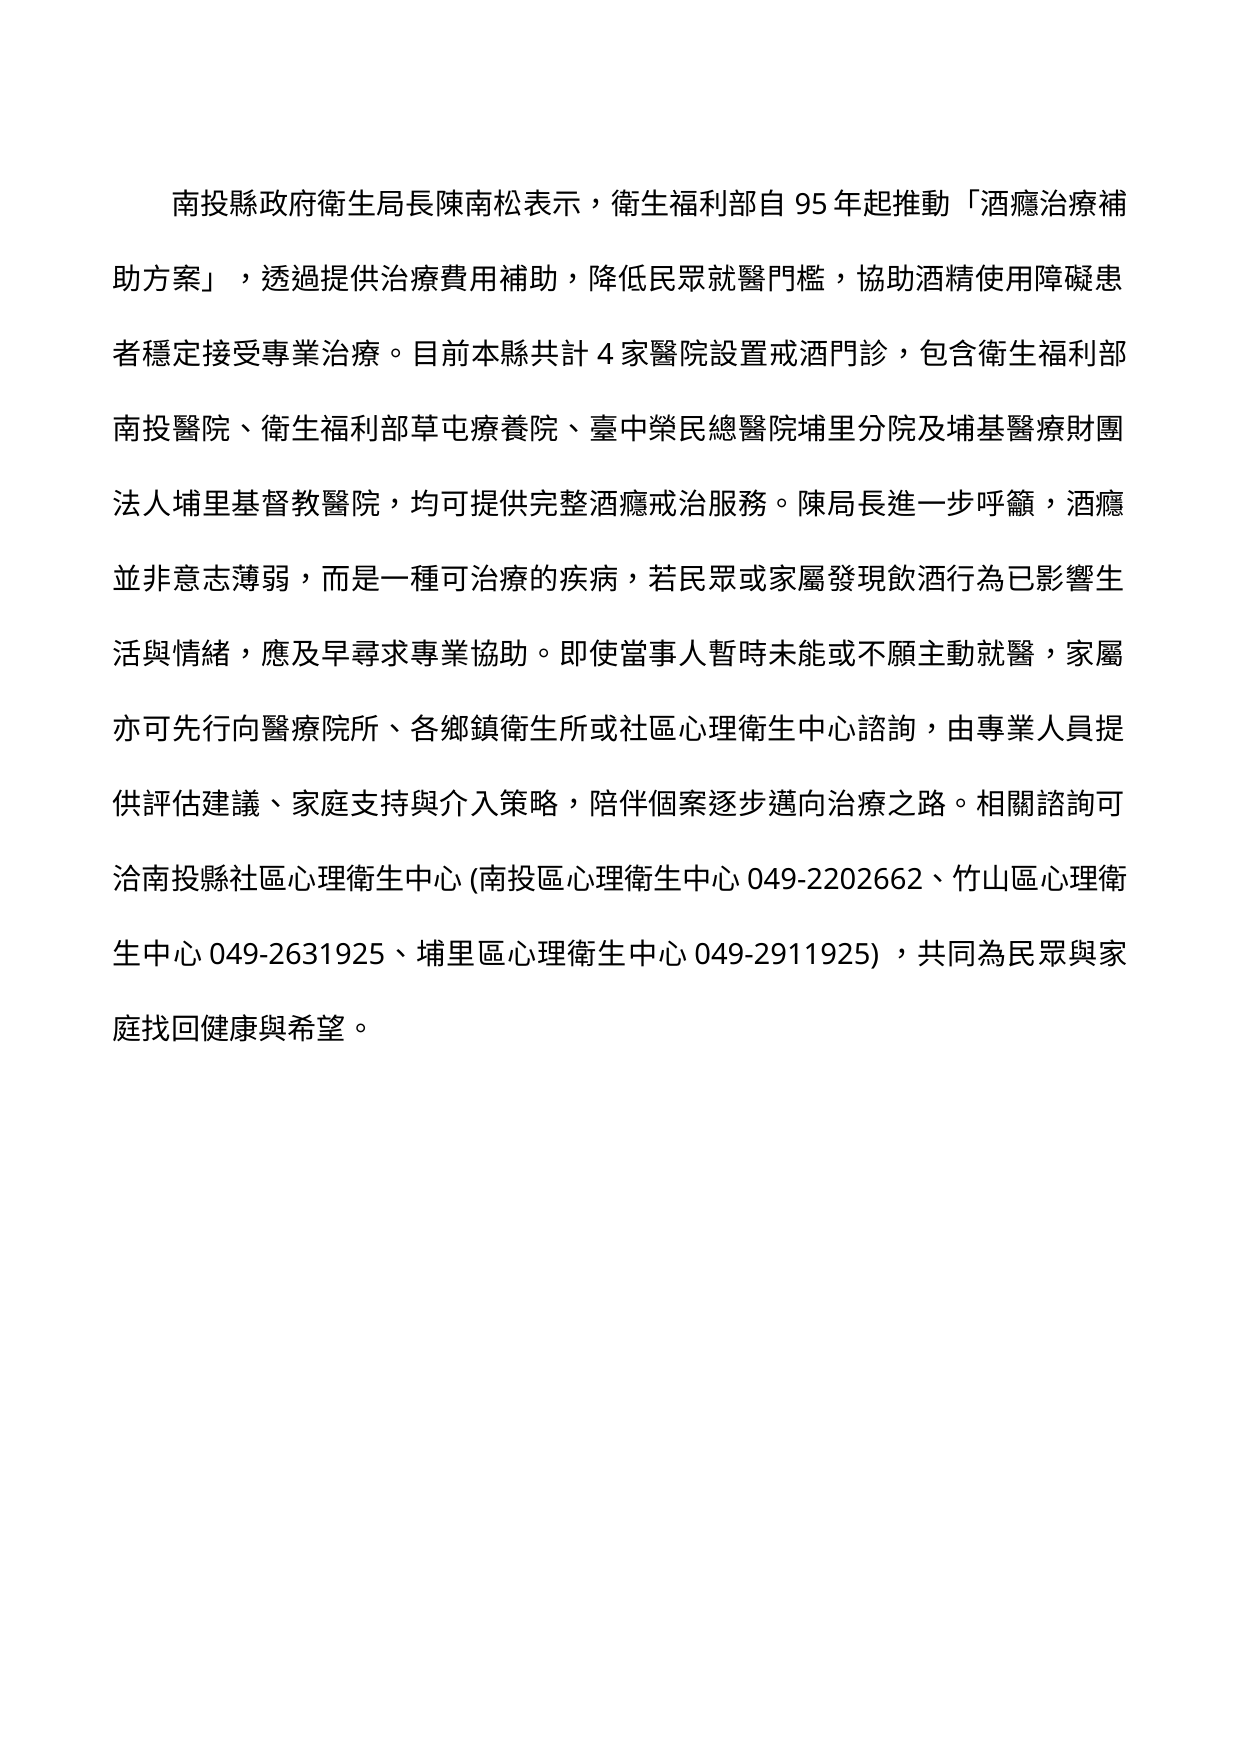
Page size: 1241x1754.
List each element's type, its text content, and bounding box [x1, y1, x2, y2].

text 南投縣政府衛生局長陳南松表示，衛生福利部自95年起推動「酒癮治療補助方案」，透過提供治療費用補助，降低民眾就醫門檻，協助酒精使用障礙患者穩定接受專業治療。目前本縣共計4家醫院設置戒酒門診，包含衛生福利部南投醫院、衛生福利部草屯療養院、臺中榮民總醫院埔里分院及埔基醫療財團法人埔里基督教醫院，均可提供完整酒癮戒治服務。陳局長進一步呼籲，酒癮並非意志薄弱，而是一種可治療的疾病，若民眾或家屬發現飲酒行為已影響生活與情緒，應及早尋求專業協助。即使當事人暫時未能或不願主動就醫，家屬亦可先行向醫療院所、各鄉鎮衛生所或社區心理衛生中心諮詢，由專業人員提供評估建議、家庭支持與介入策略，陪伴個案逐步邁向治療之路。相關諮詢可洽南投縣社區心理衛生中心 (南投區心理衛生中心049-2202662、竹山區心理衛生中心049-2631925、埔里區心理衛生中心049-2911925) ，共同為民眾與家庭找回健康與希望。 [112, 164, 1128, 1064]
